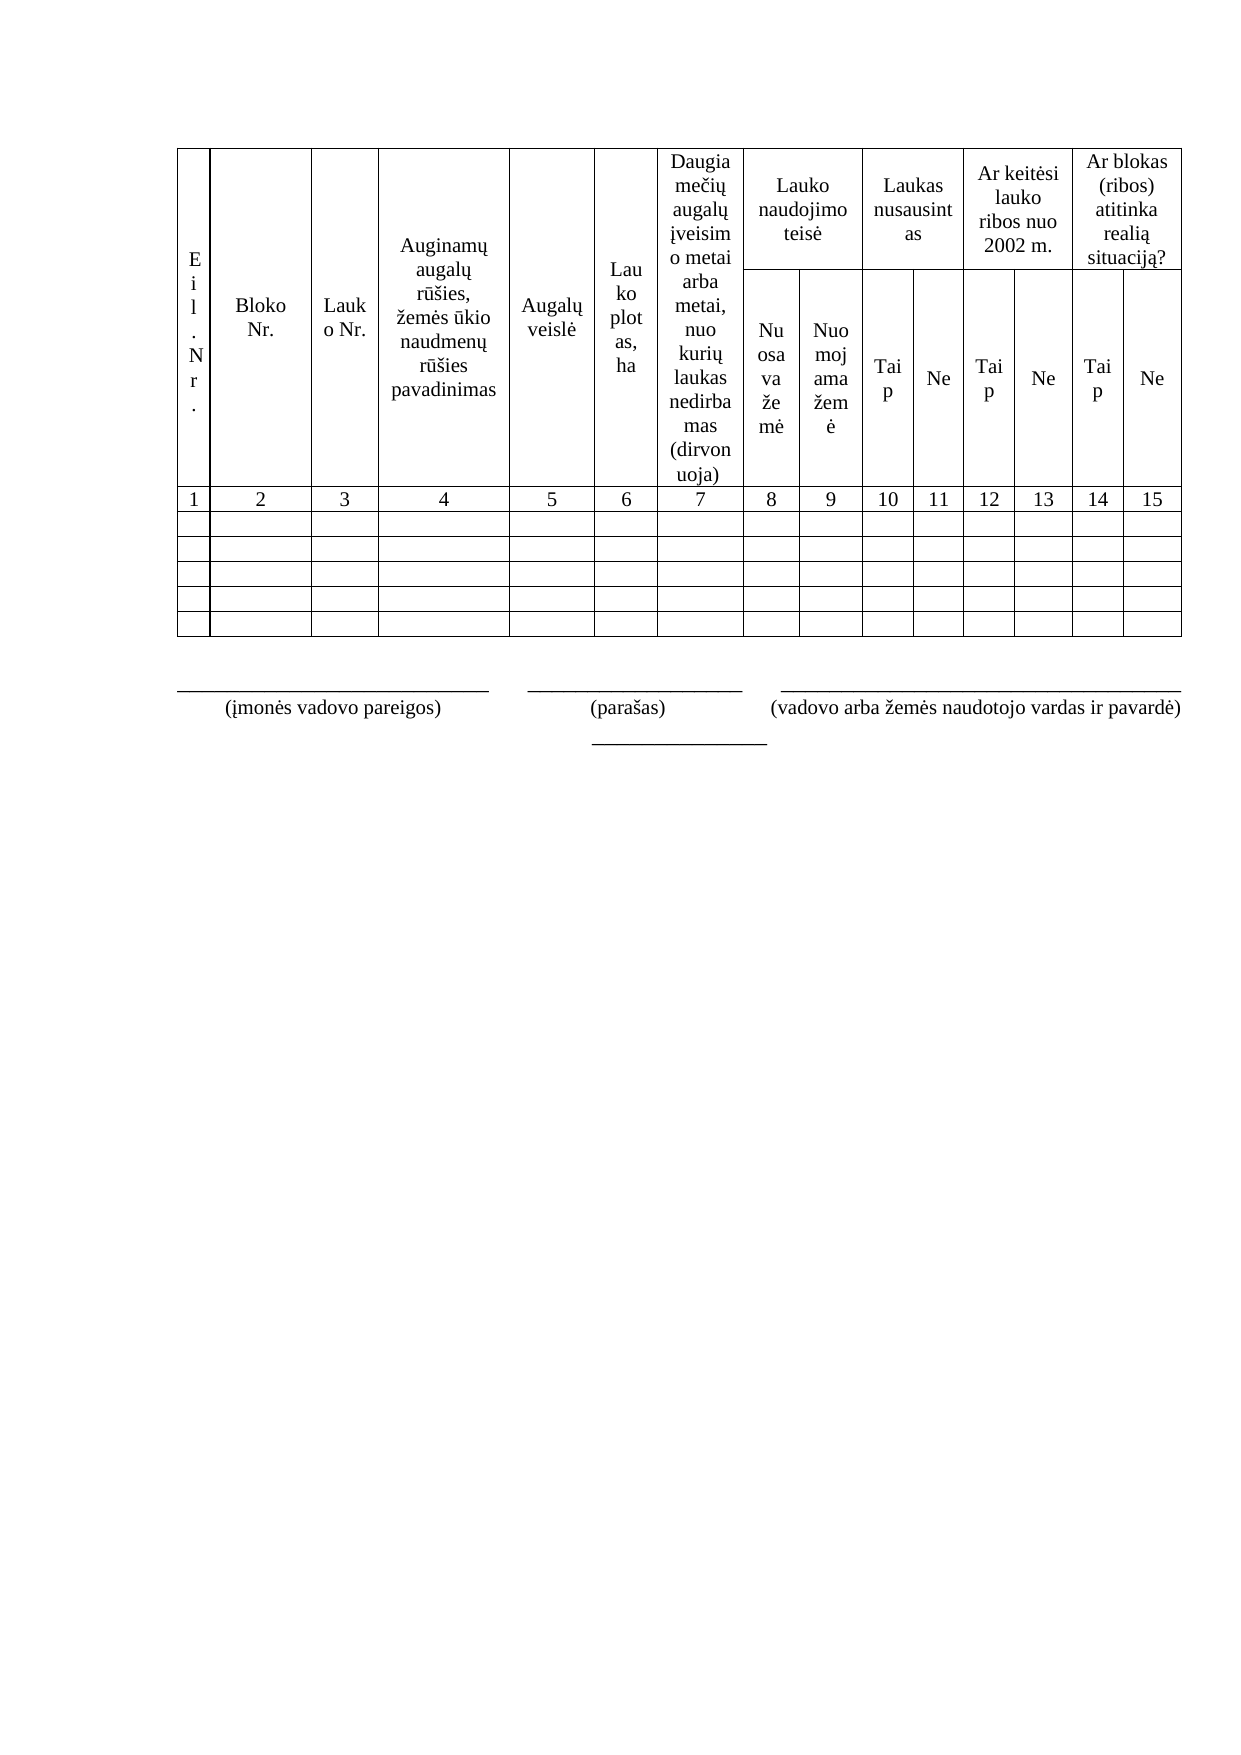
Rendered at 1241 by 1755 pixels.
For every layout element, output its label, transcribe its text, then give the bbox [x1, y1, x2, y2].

table_cell [379, 537, 509, 561]
table_cell [658, 587, 743, 611]
table_cell [800, 512, 862, 536]
table_cell [863, 562, 913, 586]
table_cell [964, 562, 1014, 586]
table_cell 10 [863, 487, 913, 511]
table_cell [510, 512, 594, 536]
table_cell [800, 587, 862, 611]
table_cell [1073, 562, 1123, 586]
table_cell [312, 562, 378, 586]
table_cell [595, 612, 657, 636]
table_cell [964, 612, 1014, 636]
table_cell [379, 612, 509, 636]
table_cell [800, 562, 862, 586]
table_cell [1015, 537, 1072, 561]
table_cell [800, 612, 862, 636]
table_header Auginamų augalų rūšies, žemės ūkio naudmenų rūšies pavadinimas [379, 149, 509, 486]
table_cell [964, 537, 1014, 561]
table_cell Taip [1073, 270, 1123, 486]
table_cell [379, 562, 509, 586]
table_header Ar blokas (ribos) atitinka realią situaciją? [1073, 149, 1181, 269]
table_cell [863, 537, 913, 561]
table_cell [914, 587, 963, 611]
table_cell [964, 512, 1014, 536]
table_cell [211, 612, 311, 636]
table_cell [595, 537, 657, 561]
table_cell [595, 562, 657, 586]
table_cell [510, 587, 594, 611]
text ______________ [177, 719, 1181, 747]
table_cell [863, 512, 913, 536]
table_cell [312, 512, 378, 536]
table_cell 12 [964, 487, 1014, 511]
table_cell [658, 537, 743, 561]
table_header Daugiamečių augalų įveisimo metai arba metai, nuo kurių laukas nedirbamas (dirvonuoja) [658, 149, 743, 486]
table_cell 9 [800, 487, 862, 511]
table_cell 3 [312, 487, 378, 511]
table_cell [1015, 612, 1072, 636]
table_cell [379, 587, 509, 611]
table_header Lauko naudojimo teisė [744, 149, 862, 269]
table_header Lauko Nr. [312, 149, 378, 486]
table_cell [914, 562, 963, 586]
table_header Augalų veislė [510, 149, 594, 486]
table_cell [1124, 512, 1181, 536]
table_cell Ne [1015, 270, 1072, 486]
table_cell [744, 612, 799, 636]
table_cell [1073, 587, 1123, 611]
table_cell 8 [744, 487, 799, 511]
text (įmonės vadovo pareigos) (parašas) (vadovo arba žemės naudotojo vardas ir pavardė) [177, 695, 1181, 719]
table_cell Nuomojama žemė [800, 270, 862, 486]
table_cell [178, 562, 209, 586]
table_cell [914, 612, 963, 636]
table_cell [1124, 612, 1181, 636]
table_cell [964, 587, 1014, 611]
table_cell [1015, 512, 1072, 536]
table_cell [510, 562, 594, 586]
table_cell 1 [178, 487, 209, 511]
table_cell Ne [914, 270, 963, 486]
table_cell Nuosava žemė [744, 270, 799, 486]
table_cell [744, 512, 799, 536]
table_cell [379, 512, 509, 536]
table_cell [595, 512, 657, 536]
table_cell 7 [658, 487, 743, 511]
table_cell [312, 537, 378, 561]
table_cell [1124, 587, 1181, 611]
table_cell [914, 537, 963, 561]
table_cell [211, 512, 311, 536]
table_cell [178, 512, 209, 536]
table_cell [510, 612, 594, 636]
table_cell [863, 587, 913, 611]
table_cell [658, 562, 743, 586]
table_cell Ne [1124, 270, 1181, 486]
table_header Ar keitėsi lauko ribos nuo 2002 m. [964, 149, 1072, 269]
table_cell 6 [595, 487, 657, 511]
table_cell 11 [914, 487, 963, 511]
table_cell Taip [863, 270, 913, 486]
table_cell [800, 537, 862, 561]
table_cell [1015, 587, 1072, 611]
table_cell [658, 512, 743, 536]
table_cell [914, 512, 963, 536]
table_cell [178, 587, 209, 611]
table_cell [510, 537, 594, 561]
table_cell [744, 537, 799, 561]
table_cell [1073, 512, 1123, 536]
table_cell [178, 537, 209, 561]
table_cell 14 [1073, 487, 1123, 511]
table_cell [863, 612, 913, 636]
table_cell [595, 587, 657, 611]
table_header Bloko Nr. [211, 149, 311, 486]
table_cell Taip [964, 270, 1014, 486]
table_cell [658, 612, 743, 636]
table_cell [312, 587, 378, 611]
table_cell [178, 612, 209, 636]
table_cell 4 [379, 487, 509, 511]
table_cell [211, 537, 311, 561]
table_cell 13 [1015, 487, 1072, 511]
table_cell 15 [1124, 487, 1181, 511]
table_header Laukas nusausintas [863, 149, 963, 269]
table_cell [312, 612, 378, 636]
table_cell [211, 562, 311, 586]
table_cell [211, 587, 311, 611]
table_cell [744, 562, 799, 586]
table_cell [1124, 537, 1181, 561]
table_cell 2 [211, 487, 311, 511]
table_cell [1124, 562, 1181, 586]
table_cell 5 [510, 487, 594, 511]
table_cell [1073, 612, 1123, 636]
table_header Eil. Nr. [178, 149, 209, 486]
table_cell [1073, 537, 1123, 561]
table_cell [744, 587, 799, 611]
table_header Lauko plotas, ha [595, 149, 657, 486]
table_cell [1015, 562, 1072, 586]
